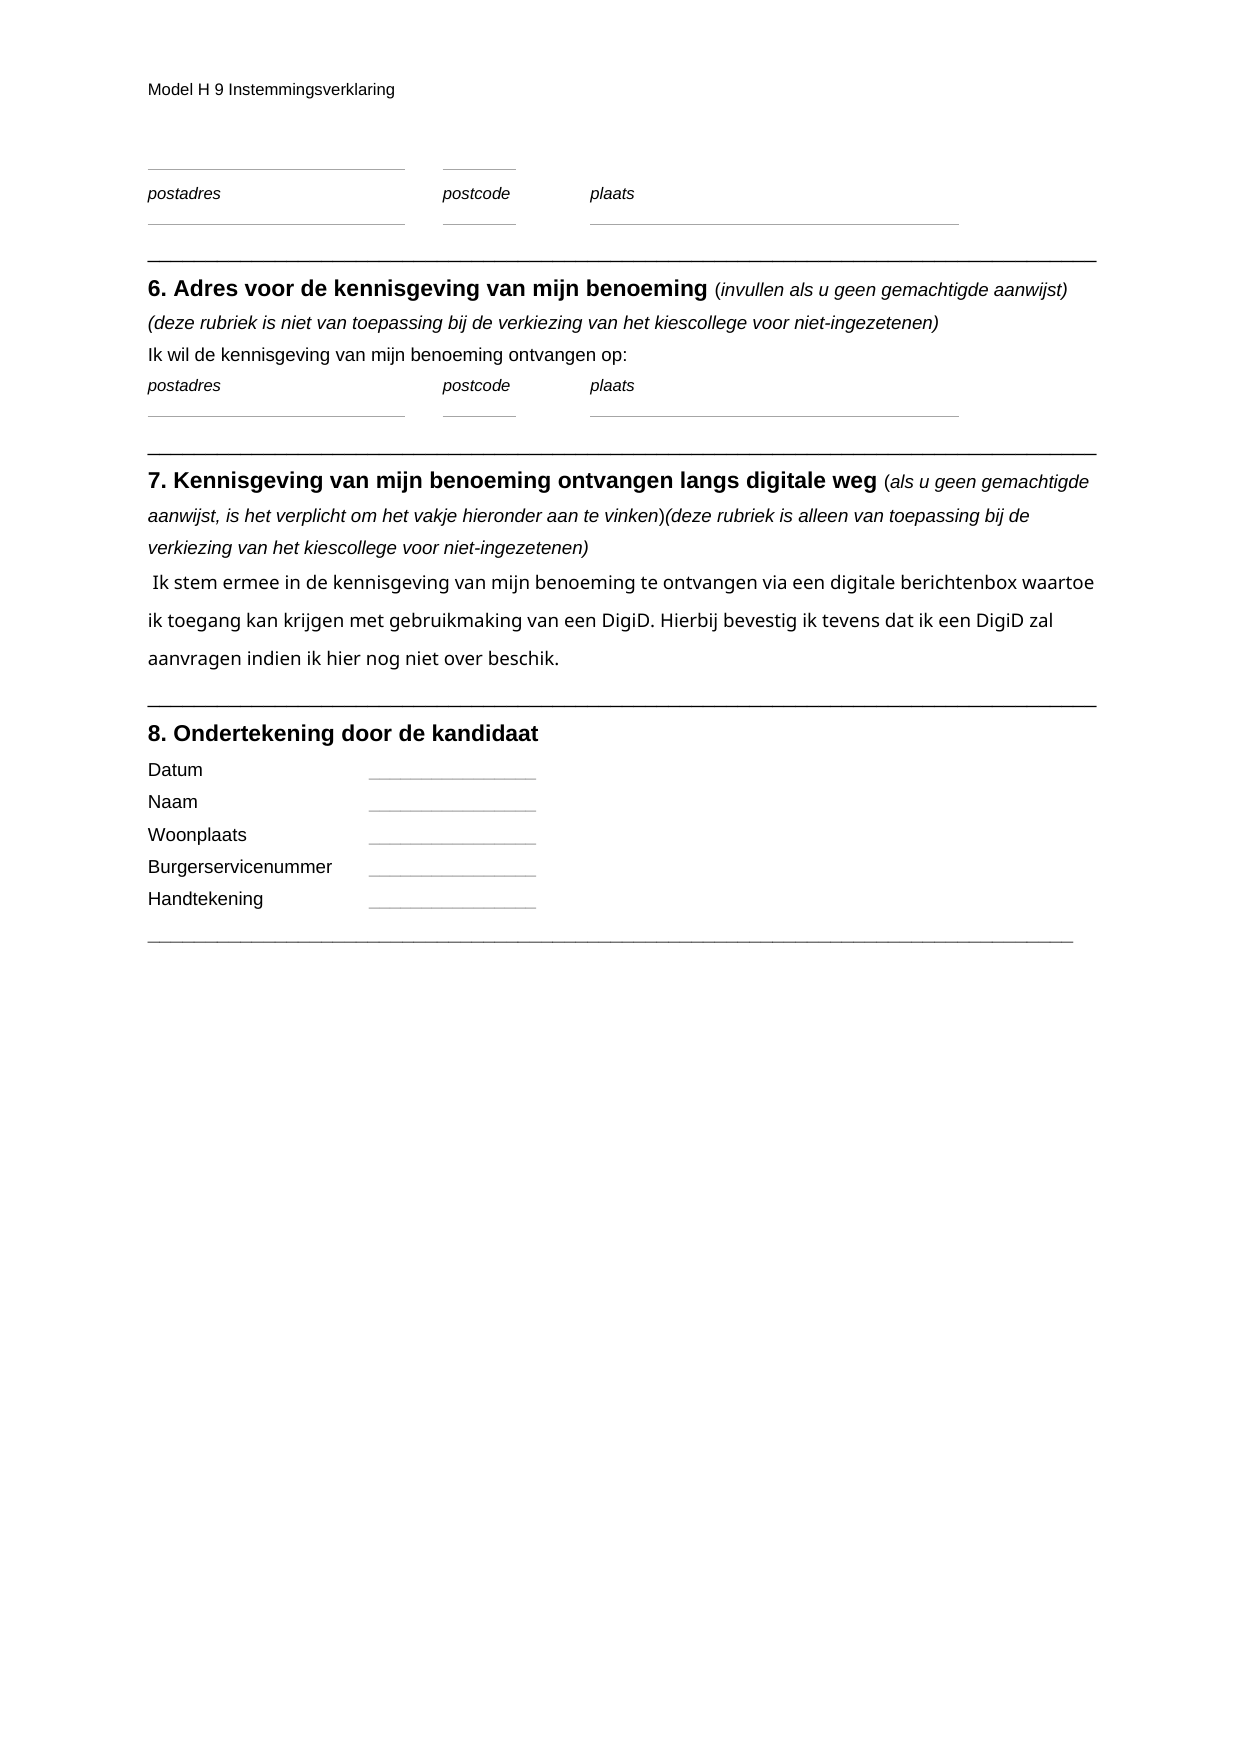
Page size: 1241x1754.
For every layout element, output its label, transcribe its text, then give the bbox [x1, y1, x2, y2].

text 6. Adres voor de kennisgeving van mijn benoeming (invullen als u geen gemachtigde aanwijst)(deze rubriek is niet van toepassing bij de verkiezing van het kiescollege voor niet-ingezetenen) [148, 274, 1106, 333]
text __________________________________________________________________________________ [148, 684, 1106, 708]
text Naam ________________ [148, 791, 1106, 813]
text Ik wil de kennisgeving van mijn benoeming ontvangen op: [148, 344, 1106, 366]
text postadres postcode plaats [148, 376, 1106, 395]
text __________________________________________________________________________________ [148, 431, 1106, 455]
text Woonplaats ________________ [148, 824, 1106, 845]
text Ik stem ermee in de kennisgeving van mijn benoeming te ontvangen via een digitale berichtenbox waartoe ik toegang kan krijgen met gebruikmaking van een DigiD. Hierbij bevestig ik tevens dat ik een DigiD zal aanvragen indien ik hier nog niet over beschik. [148, 569, 1106, 671]
text postadres postcode plaats [148, 183, 1106, 203]
text Handtekening ________________ [148, 888, 1106, 910]
text __________________________________________________________________________________ [148, 239, 1106, 263]
text 8. Ondertekening door de kandidaat [148, 719, 1106, 746]
text Datum ________________ [148, 759, 1106, 781]
text ________________________________________________________________________________ [148, 921, 1106, 944]
text Burgerservicenummer ________________ [148, 856, 1106, 877]
text 7. Kennisgeving van mijn benoeming ontvangen langs digitale weg (als u geen gemachtigde aanwijst, is het verplicht om het vakje hieronder aan te vinken)(deze rubriek is alleen van toepassing bij de verkiezing van het kiescollege voor niet-ingezetenen) [148, 467, 1106, 558]
